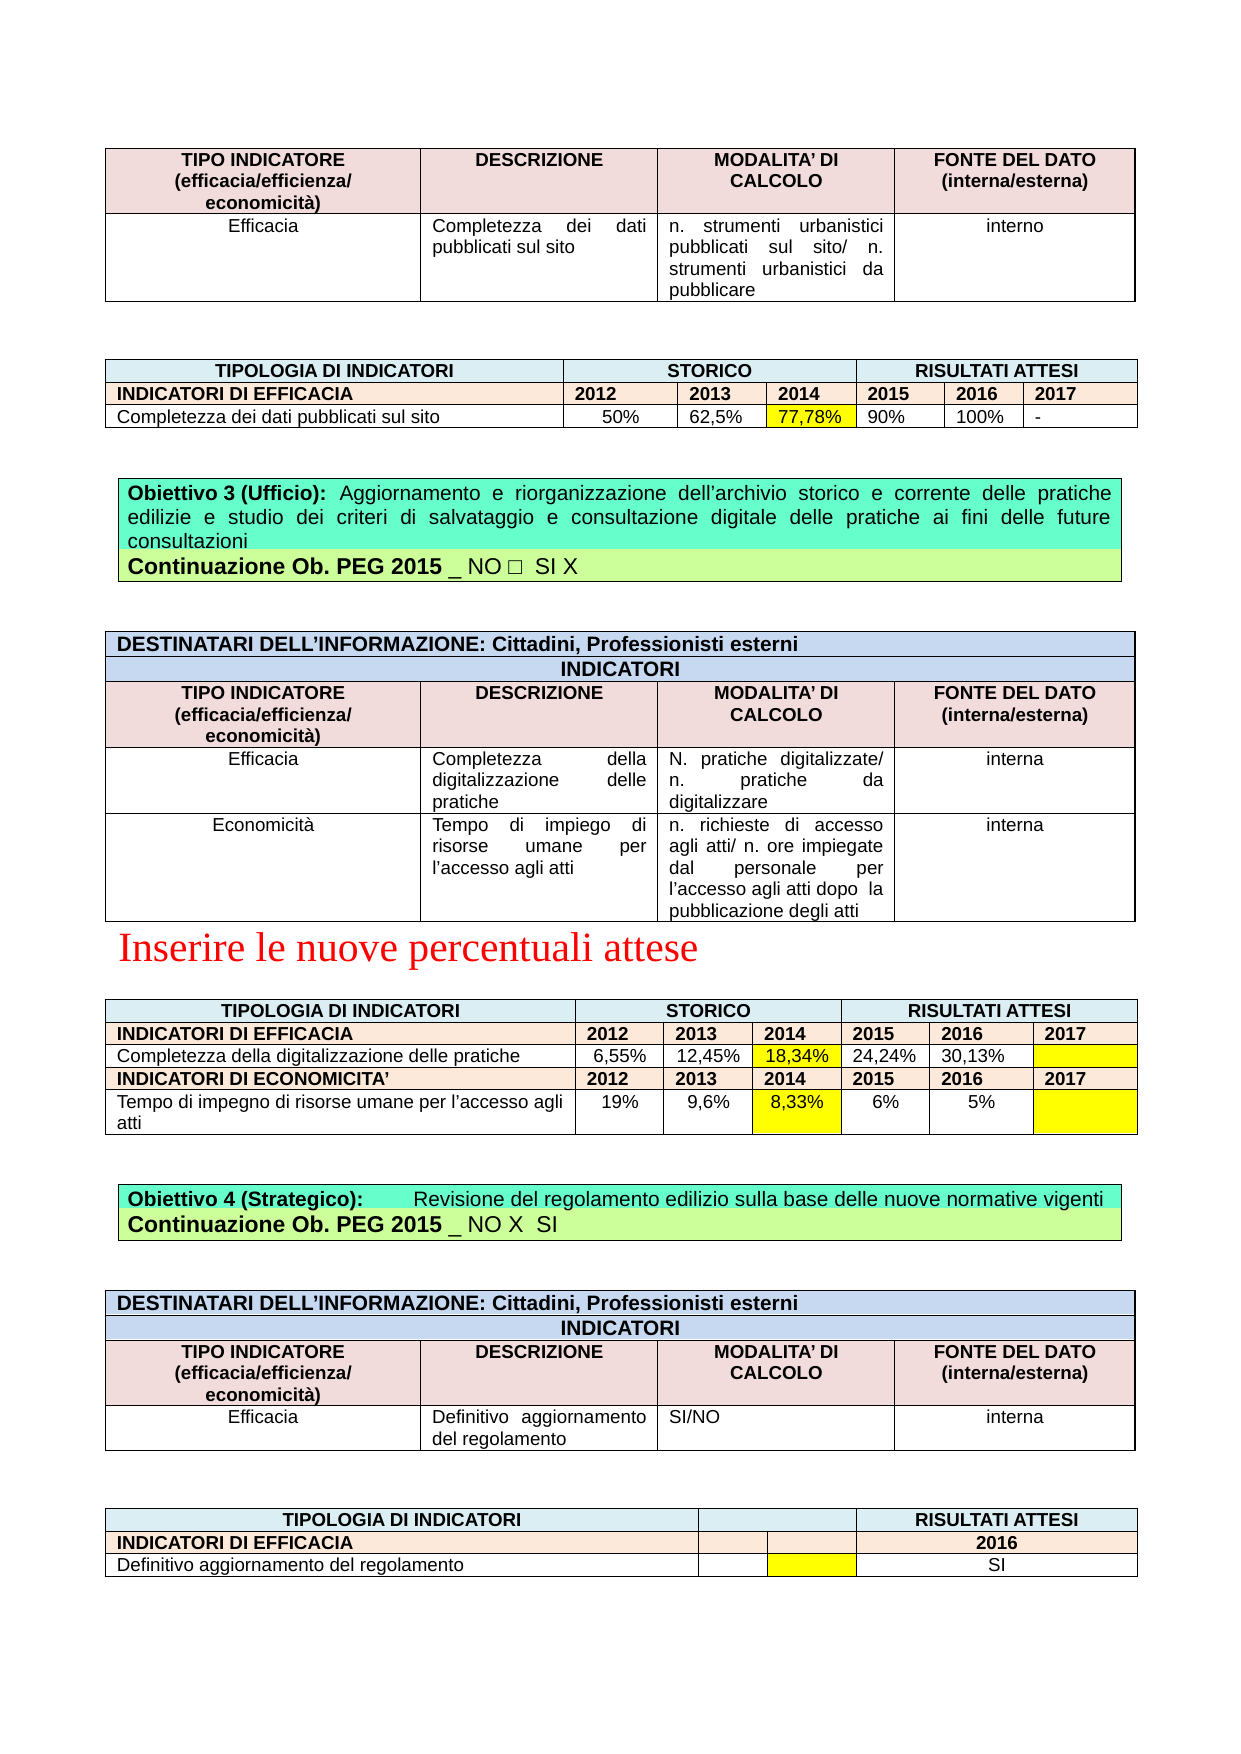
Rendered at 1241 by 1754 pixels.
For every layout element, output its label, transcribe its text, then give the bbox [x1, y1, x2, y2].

table_cell interna [895, 1406, 1134, 1449]
table_cell 18,34% [753, 1045, 841, 1067]
text Obiettivo 4 (Strategico): Revisione del regolamento edilizio sulla base delle nuove normative vigenti [119, 1185, 1121, 1208]
table_cell - [1024, 405, 1137, 427]
table_cell Efficacia [106, 214, 420, 301]
table_cell 2013 [678, 383, 766, 404]
table_header RISULTATI ATTESI [842, 1000, 1137, 1022]
table_cell Completezza della digitalizzazione delle pratiche [421, 748, 657, 812]
table_cell 6,55% [576, 1045, 663, 1067]
table_cell INDICATORI [106, 1316, 1134, 1339]
table_cell Completezza dei dati pubblicati sul sito [106, 405, 563, 427]
table_cell interna [895, 814, 1134, 921]
table_cell interno [895, 214, 1134, 301]
table_cell Definitivo aggiornamento del regolamento [106, 1554, 698, 1576]
table_cell 2016 [930, 1023, 1033, 1044]
table_cell 6% [842, 1090, 929, 1133]
table_cell 2016 [930, 1068, 1033, 1089]
table_cell Economicità [106, 814, 420, 921]
table_cell 2017 [1034, 1023, 1137, 1044]
table_cell 5% [930, 1090, 1033, 1133]
table_cell INDICATORI DI EFFICACIA [106, 1023, 575, 1044]
table_cell 90% [857, 405, 944, 427]
table_cell 2015 [842, 1023, 929, 1044]
table_cell Tempo di impiego di risorse umane per l’accesso agli atti [421, 814, 657, 921]
table_header TIPOLOGIA DI INDICATORI [106, 360, 563, 382]
table_cell 2014 [767, 383, 856, 404]
table_cell SI [857, 1554, 1137, 1576]
table_cell 12,45% [664, 1045, 752, 1067]
table_cell MODALITA’ DI CALCOLO [658, 1341, 894, 1405]
table_cell Definitivo aggiornamento del regolamento [421, 1406, 657, 1449]
table_header STORICO [564, 360, 856, 382]
table_cell INDICATORI DI EFFICACIA [106, 1532, 698, 1553]
table_cell SI/NO [658, 1406, 894, 1449]
table_header [699, 1509, 856, 1531]
table_cell 2012 [576, 1068, 663, 1089]
table_cell 24,24% [842, 1045, 929, 1067]
table_cell 9,6% [664, 1090, 752, 1133]
table_header TIPOLOGIA DI INDICATORI [106, 1000, 575, 1022]
table_cell interna [895, 748, 1134, 812]
table_cell [768, 1554, 856, 1576]
table_header RISULTATI ATTESI [857, 360, 1137, 382]
table_cell FONTE DEL DATO (interna/esterna) [895, 149, 1134, 213]
table_cell N. pratiche digitalizzate/ n. pratiche da digitalizzare [658, 748, 894, 812]
table_cell 2012 [564, 383, 677, 404]
table_header STORICO [576, 1000, 841, 1022]
table_cell INDICATORI [106, 657, 1134, 681]
table_cell 2014 [753, 1023, 841, 1044]
table_cell TIPO INDICATORE (efficacia/efficienza/economicità) [106, 1341, 420, 1405]
table_cell n. strumenti urbanistici pubblicati sul sito/ n. strumenti urbanistici da pubblicare [658, 214, 894, 301]
table_cell 50% [564, 405, 677, 427]
table_cell 77,78% [767, 405, 856, 427]
table_cell 2017 [1024, 383, 1137, 404]
table_header RISULTATI ATTESI [857, 1509, 1137, 1531]
table_cell MODALITA’ DI CALCOLO [658, 149, 894, 213]
table_cell Completezza della digitalizzazione delle pratiche [106, 1045, 575, 1067]
table_cell 100% [945, 405, 1023, 427]
text Continuazione Ob. PEG 2015 _ NO X SI [119, 1208, 1121, 1240]
table_cell 2013 [664, 1068, 752, 1089]
table_cell 2015 [857, 383, 944, 404]
table_cell 2015 [842, 1068, 929, 1089]
table_cell TIPO INDICATORE (efficacia/efficienza/economicità) [106, 682, 420, 747]
table_cell 2014 [753, 1068, 841, 1089]
table_cell [699, 1532, 767, 1553]
table_cell FONTE DEL DATO (interna/esterna) [895, 1341, 1134, 1405]
table_header DESTINATARI DELL’INFORMAZIONE: Cittadini, Professionisti esterni [106, 632, 1134, 656]
table_cell INDICATORI DI EFFICACIA [106, 383, 563, 404]
text Obiettivo 3 (Ufficio): Aggiornamento e riorganizzazione dell’archivio storico e corrente delle pratiche edilizie e studio dei criteri di salvataggio e consultazione digitale delle pratiche ai fini delle future consultazioni [119, 479, 1121, 549]
table_cell 2013 [664, 1023, 752, 1044]
table_cell INDICATORI DI ECONOMICITA’ [106, 1068, 575, 1089]
text Continuazione Ob. PEG 2015 _ NO □ SI X [119, 549, 1121, 581]
table_cell 2016 [945, 383, 1023, 404]
table_cell Efficacia [106, 1406, 420, 1449]
table_cell DESCRIZIONE [421, 1341, 657, 1405]
table_cell 2017 [1034, 1068, 1137, 1089]
table_cell DESCRIZIONE [421, 682, 657, 747]
table_header DESTINATARI DELL’INFORMAZIONE: Cittadini, Professionisti esterni [106, 1291, 1134, 1314]
table_cell n. richieste di accesso agli atti/ n. ore impiegate dal personale per l’accesso agli atti dopo la pubblicazione degli atti [658, 814, 894, 921]
table_cell [1034, 1045, 1137, 1067]
table_cell 2012 [576, 1023, 663, 1044]
table_cell 62,5% [678, 405, 766, 427]
table_cell 8,33% [753, 1090, 841, 1133]
table_cell DESCRIZIONE [421, 149, 657, 213]
table_cell 19% [576, 1090, 663, 1133]
table_cell Efficacia [106, 748, 420, 812]
table_cell Tempo di impegno di risorse umane per l’accesso agli atti [106, 1090, 575, 1133]
table_cell 2016 [857, 1532, 1137, 1553]
table_header TIPOLOGIA DI INDICATORI [106, 1509, 698, 1531]
text Inserire le nuove percentuali attese [118, 922, 1122, 970]
table_cell 30,13% [930, 1045, 1033, 1067]
table_cell TIPO INDICATORE (efficacia/efficienza/economicità) [106, 149, 420, 213]
table_cell [699, 1554, 767, 1576]
table_cell Completezza dei dati pubblicati sul sito [421, 214, 657, 301]
table_cell [768, 1532, 856, 1553]
table_cell [1034, 1090, 1137, 1133]
table_cell FONTE DEL DATO (interna/esterna) [895, 682, 1134, 747]
table_cell MODALITA’ DI CALCOLO [658, 682, 894, 747]
